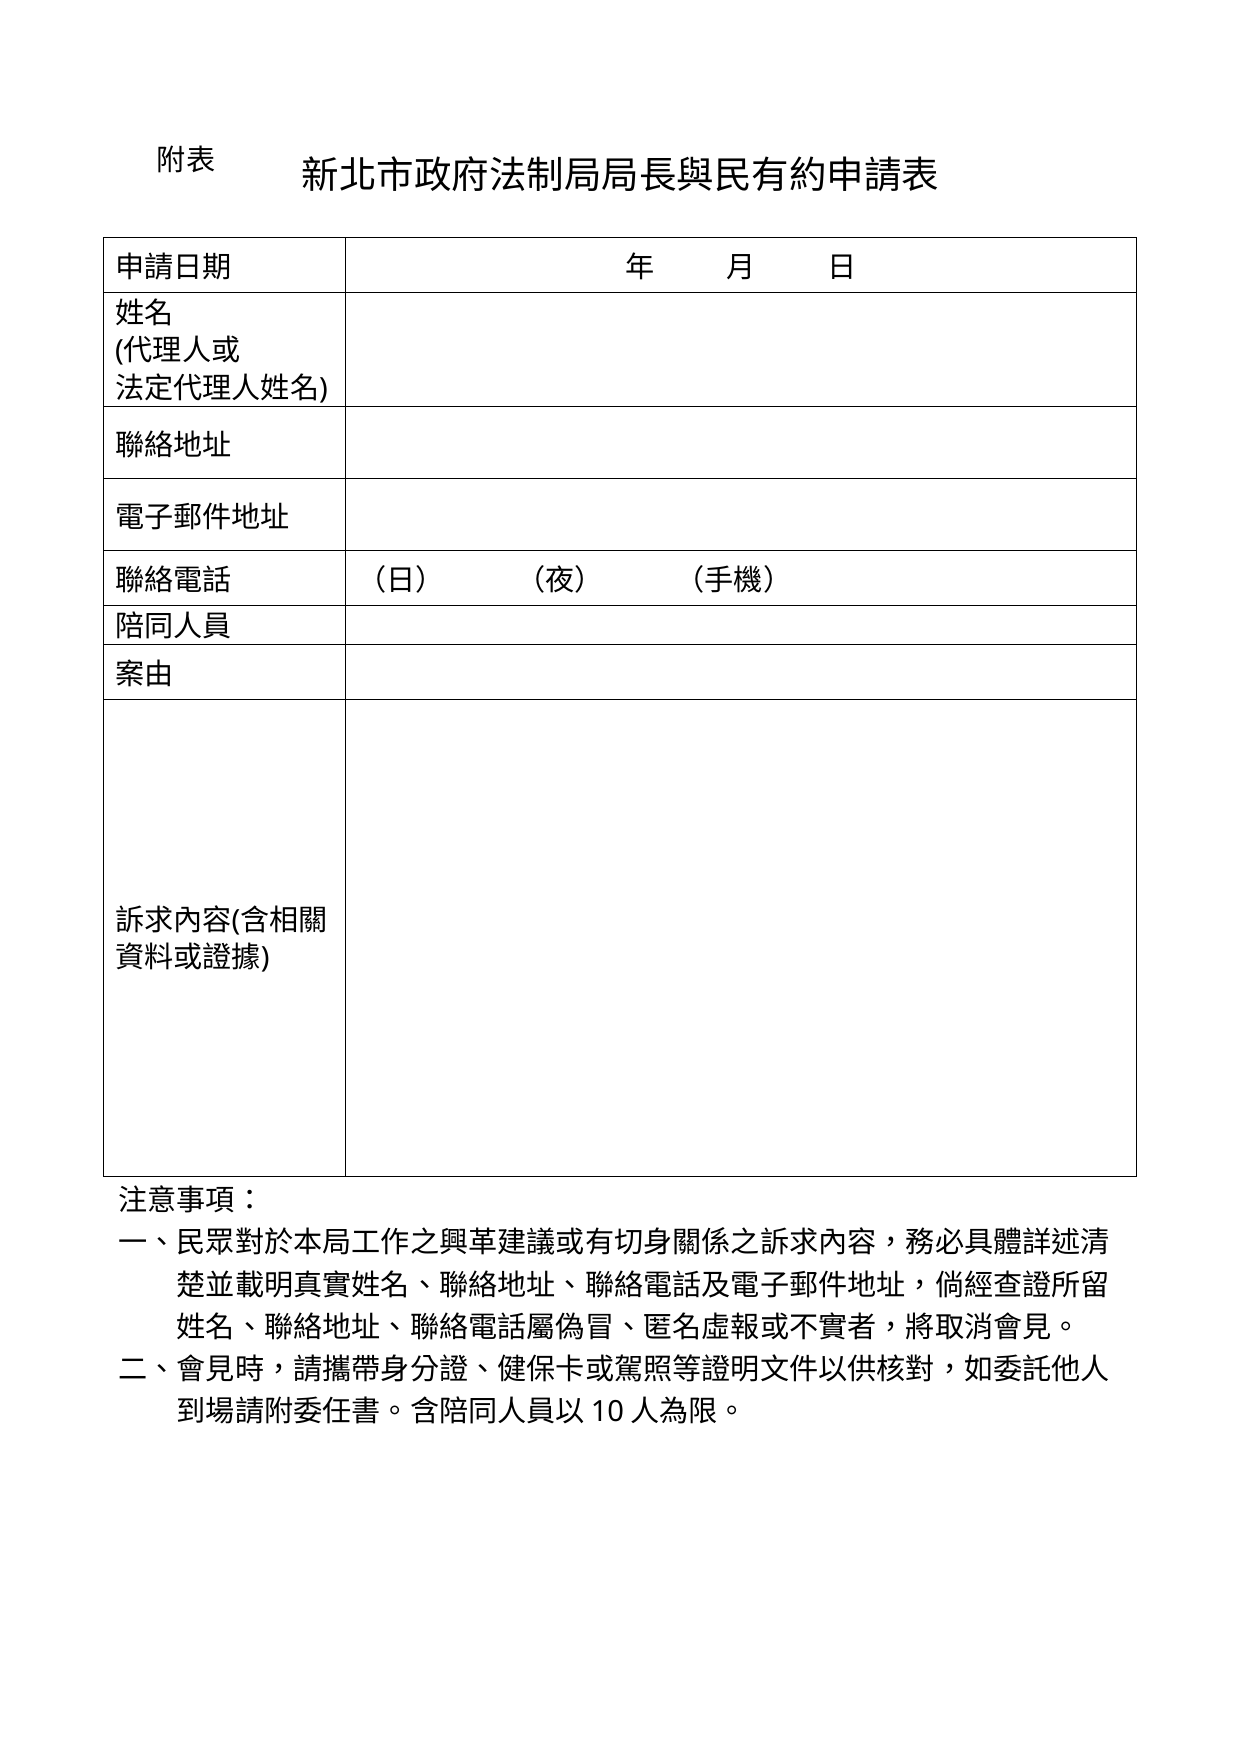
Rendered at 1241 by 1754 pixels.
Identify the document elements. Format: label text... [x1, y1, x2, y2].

table_cell 聯絡電話 [104, 551, 345, 605]
text 附表 [142, 136, 215, 178]
text 一、民眾對於本局工作之興革建議或有切身關係之訴求內容，務必具體詳述清楚並載明真實姓名、聯絡地址、聯絡電話及電子郵件地址，倘經查證所留姓名、聯絡地址、聯絡電話屬偽冒、匿名虛報或不實者，將取消會見。 [118, 1219, 1122, 1346]
text 注意事項： [118, 1177, 1122, 1219]
table_header 年 月 日 [346, 238, 1136, 292]
table_cell [346, 407, 1136, 478]
table_header 申請日期 [104, 238, 345, 292]
table_cell （日） （夜） （手機） [346, 551, 1136, 605]
table_cell 聯絡地址 [104, 407, 345, 478]
table_cell 訴求內容(含相關資料或證據) [104, 700, 345, 1176]
table_cell 陪同人員 [104, 606, 345, 644]
table_cell [346, 606, 1136, 644]
table_cell 案由 [104, 645, 345, 699]
table_cell [346, 645, 1136, 699]
table_cell 電子郵件地址 [104, 479, 345, 550]
table_cell [346, 293, 1136, 406]
table_cell 姓名 (代理人或 法定代理人姓名) [104, 293, 345, 406]
text 新北市政府法制局局長與民有約申請表 [118, 145, 1122, 199]
text 二、會見時，請攜帶身分證、健保卡或駕照等證明文件以供核對，如委託他人到場請附委任書。含陪同人員以10人為限。 [118, 1346, 1122, 1430]
table_cell [346, 479, 1136, 550]
table_cell [346, 700, 1136, 1176]
